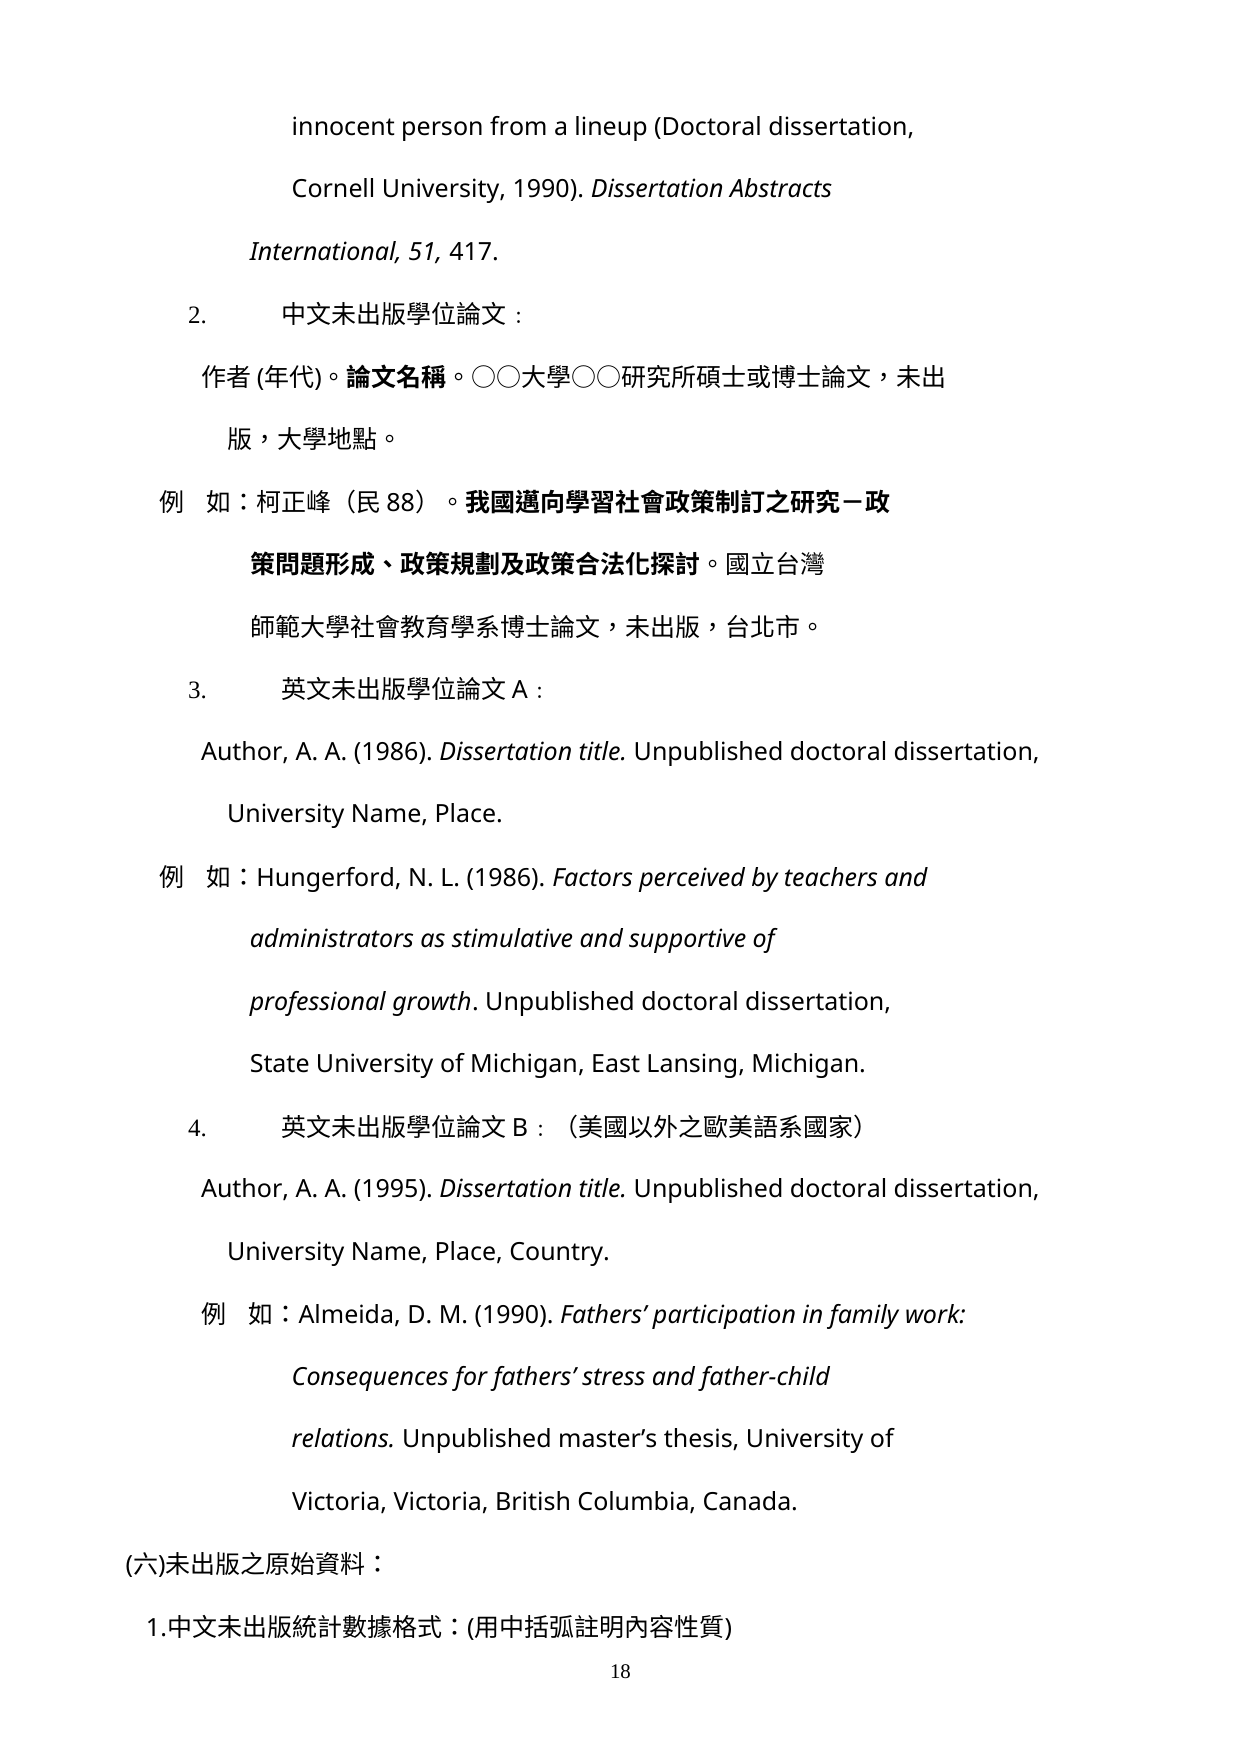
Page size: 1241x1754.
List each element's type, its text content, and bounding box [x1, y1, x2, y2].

text administrators as stimulative and supportive of [100, 896, 1140, 959]
list 英文未出版學位論文A﹕ [188, 646, 1140, 709]
text relations. Unpublished master’s thesis, University of [188, 1396, 1140, 1459]
text International, 51, 417. [100, 209, 1140, 271]
text 例 如：Almeida, D. M. (1990). Fathers’ participation in family work: [188, 1271, 1140, 1334]
text 版，大學地點。 [188, 396, 1140, 459]
text Consequences for fathers’ stress and father-child [188, 1334, 1140, 1396]
list 中文未出版學位論文﹕ [188, 271, 1140, 334]
text University Name, Place, Country. [188, 1209, 1140, 1271]
text (六)未出版之原始資料： [125, 1521, 1140, 1584]
text professional growth. Unpublished doctoral dissertation, [100, 959, 1140, 1021]
text innocent person from a lineup (Doctoral dissertation, [188, 84, 1140, 146]
text Cornell University, 1990). Dissertation Abstracts [188, 146, 1140, 209]
text 例 如：柯正峰（民88）。我國邁向學習社會政策制訂之研究－政 [100, 459, 1140, 521]
text 作者 (年代)。論文名稱。○○大學○○研究所碩士或博士論文，未出 [188, 334, 1140, 396]
text 策問題形成、政策規劃及政策合法化探討。國立台灣 [100, 521, 1140, 584]
text 師範大學社會教育學系博士論文，未出版，台北市。 [100, 584, 1140, 646]
text Author, A. A. (1995). Dissertation title. Unpublished doctoral dissertation, [188, 1146, 1140, 1209]
text State University of Michigan, East Lansing, Michigan. [100, 1021, 1140, 1084]
text 1.中文未出版統計數據格式：(用中括弧註明內容性質) [100, 1584, 1140, 1646]
text University Name, Place. [188, 771, 1140, 834]
text Victoria, Victoria, British Columbia, Canada. [188, 1459, 1140, 1521]
text 例 如：Hungerford, N. L. (1986). Factors perceived by teachers and [100, 834, 1140, 896]
text Author, A. A. (1986). Dissertation title. Unpublished doctoral dissertation, [188, 709, 1140, 771]
list 英文未出版學位論文B﹕（美國以外之歐美語系國家） [188, 1084, 1140, 1146]
